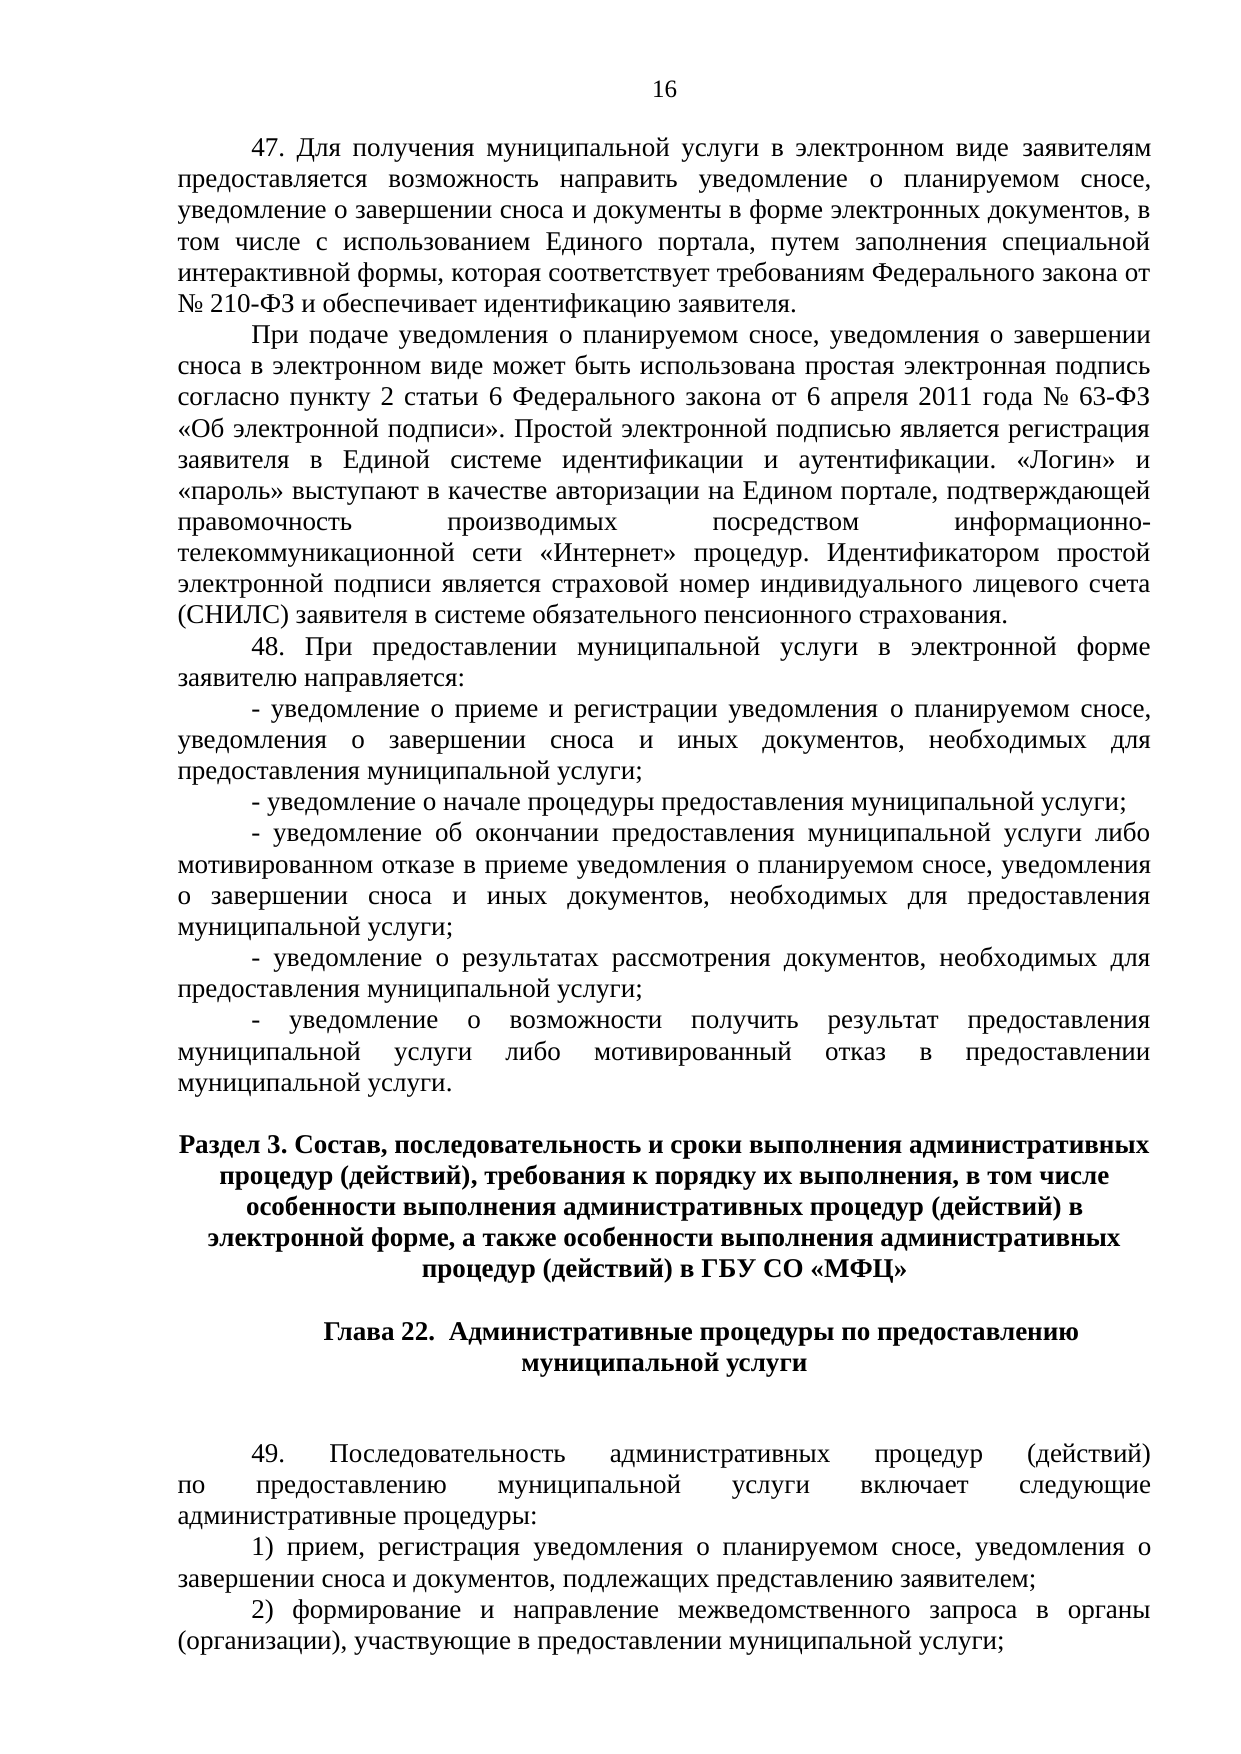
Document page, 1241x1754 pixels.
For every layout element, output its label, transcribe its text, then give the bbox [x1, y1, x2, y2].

text 2) формирование и направление межведомственного запроса в органы (организации), участвующие в предоставлении муниципальной услуги; [177, 1593, 1152, 1655]
text 48. При предоставлении муниципальной услуги в электронной форме заявителю направляется: [177, 630, 1152, 692]
text - уведомление о возможности получить результат предоставления муниципальной услуги либо мотивированный отказ в предоставлении муниципальной услуги. [177, 1003, 1152, 1097]
text Глава 22. Административные процедуры по предоставлению муниципальной услуги [177, 1315, 1152, 1377]
text - уведомление о результатах рассмотрения документов, необходимых для предоставления муниципальной услуги; [177, 941, 1152, 1003]
text При подаче уведомления о планируемом сносе, уведомления о завершении сноса в электронном виде может быть использована простая электронная подпись согласно пункту 2 статьи 6 Федерального закона от 6 апреля 2011 года № 63-ФЗ «Об электронной подписи». Простой электронной подписью является регистрация заявителя в Единой системе идентификации и аутентификации. «Логин» и «пароль» выступают в качестве авторизации на Едином портале, подтверждающей правомочность производимых посредством информационно- телекоммуникационной сети «Интернет» процедур. Идентификатором простой электронной подписи является страховой номер индивидуального лицевого счета (СНИЛС) заявителя в системе обязательного пенсионного страхования. [177, 318, 1152, 630]
text - уведомление об окончании предоставления муниципальной услуги либо мотивированном отказе в приеме уведомления о планируемом сносе, уведомления о завершении сноса и иных документов, необходимых для предоставления муниципальной услуги; [177, 817, 1152, 941]
text 49. Последовательность административных процедур (действий) по предоставлению муниципальной услуги включает следующие административные процедуры: [177, 1437, 1152, 1531]
text 1) прием, регистрация уведомления о планируемом сносе, уведомления о завершении сноса и документов, подлежащих представлению заявителем; [177, 1531, 1152, 1593]
text 47. Для получения муниципальной услуги в электронном виде заявителям предоставляется возможность направить уведомление о планируемом сносе, уведомление о завершении сноса и документы в форме электронных документов, в том числе с использованием Единого портала, путем заполнения специальной интерактивной формы, которая соответствует требованиям Федерального закона от № 210-ФЗ и обеспечивает идентификацию заявителя. [177, 131, 1152, 318]
text - уведомление о приеме и регистрации уведомления о планируемом сносе, уведомления о завершении сноса и иных документов, необходимых для предоставления муниципальной услуги; [177, 692, 1152, 785]
text Раздел 3. Состав, последовательность и сроки выполнения административных процедур (действий), требования к порядку их выполнения, в том числе особенности выполнения административных процедур (действий) в электронной форме, а также особенности выполнения административных процедур (действий) в ГБУ СО «МФЦ» [177, 1128, 1152, 1284]
text - уведомление о начале процедуры предоставления муниципальной услуги; [177, 785, 1152, 817]
